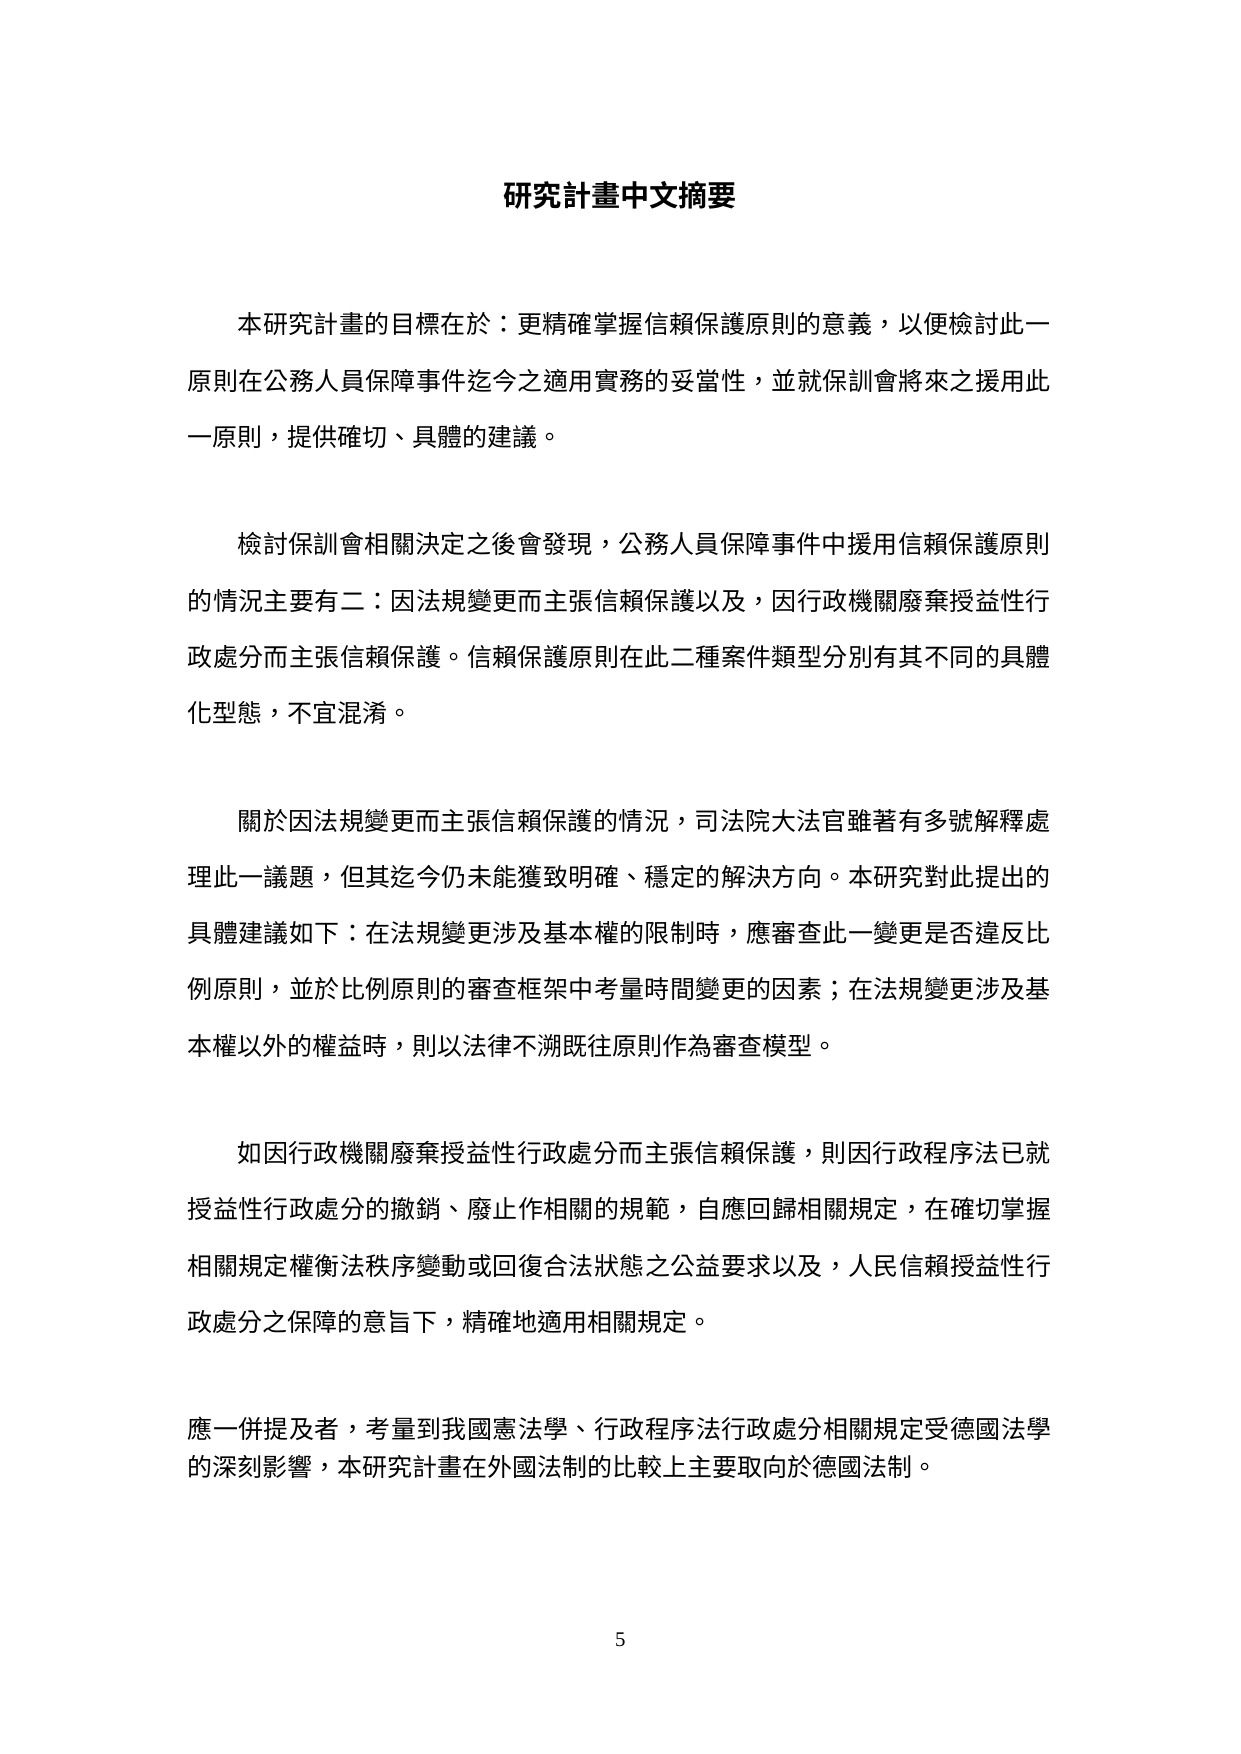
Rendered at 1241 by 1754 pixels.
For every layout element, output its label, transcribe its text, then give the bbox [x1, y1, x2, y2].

text 應一併提及者，考量到我國憲法學、行政程序法行政處分相關規定受德國法學的深刻影響，本研究計畫在外國法制的比較上主要取向於德國法制。 [187, 1403, 1053, 1478]
text 如因行政機關廢棄授益性行政處分而主張信賴保護，則因行政程序法已就授益性行政處分的撤銷、廢止作相關的規範，自應回歸相關規定，在確切掌握相關規定權衡法秩序變動或回復合法狀態之公益要求以及，人民信賴授益性行政處分之保障的意旨下，精確地適用相關規定。 [187, 1127, 1053, 1333]
text 檢討保訓會相關決定之後會發現，公務人員保障事件中援用信賴保護原則的情況主要有二：因法規變更而主張信賴保護以及，因行政機關廢棄授益性行政處分而主張信賴保護。信賴保護原則在此二種案件類型分別有其不同的具體化型態，不宜混淆。 [187, 518, 1053, 724]
text 本研究計畫的目標在於：更精確掌握信賴保護原則的意義，以便檢討此一原則在公務人員保障事件迄今之適用實務的妥當性，並就保訓會將來之援用此一原則，提供確切、具體的建議。 [187, 298, 1053, 448]
text 研究計畫中文摘要 [187, 150, 1053, 225]
text 關於因法規變更而主張信賴保護的情況，司法院大法官雖著有多號解釋處理此一議題，但其迄今仍未能獲致明確、穩定的解決方向。本研究對此提出的具體建議如下：在法規變更涉及基本權的限制時，應審查此一變更是否違反比例原則，並於比例原則的審查框架中考量時間變更的因素；在法規變更涉及基本權以外的權益時，則以法律不溯既往原則作為審查模型。 [187, 794, 1053, 1057]
